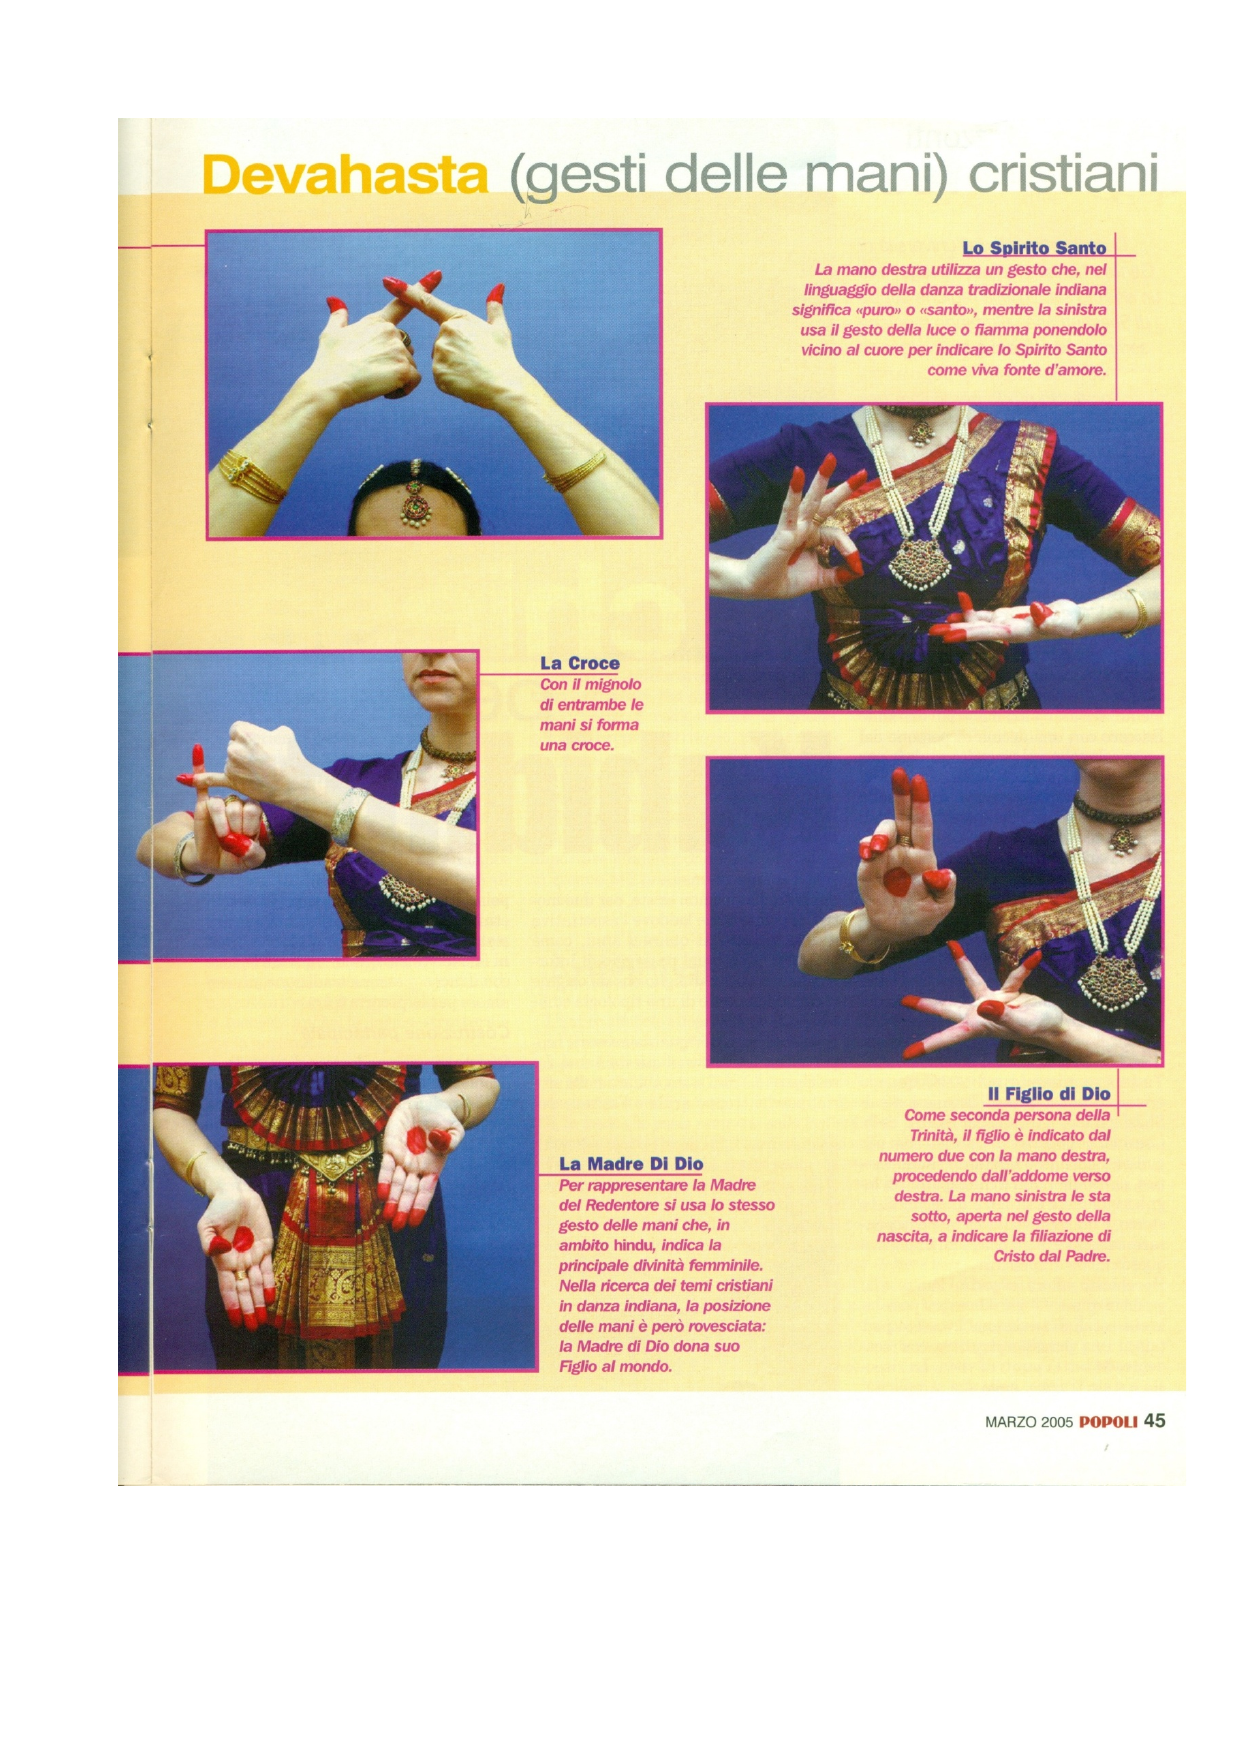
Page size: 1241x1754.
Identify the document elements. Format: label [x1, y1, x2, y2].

picture [118, 118, 1187, 1486]
